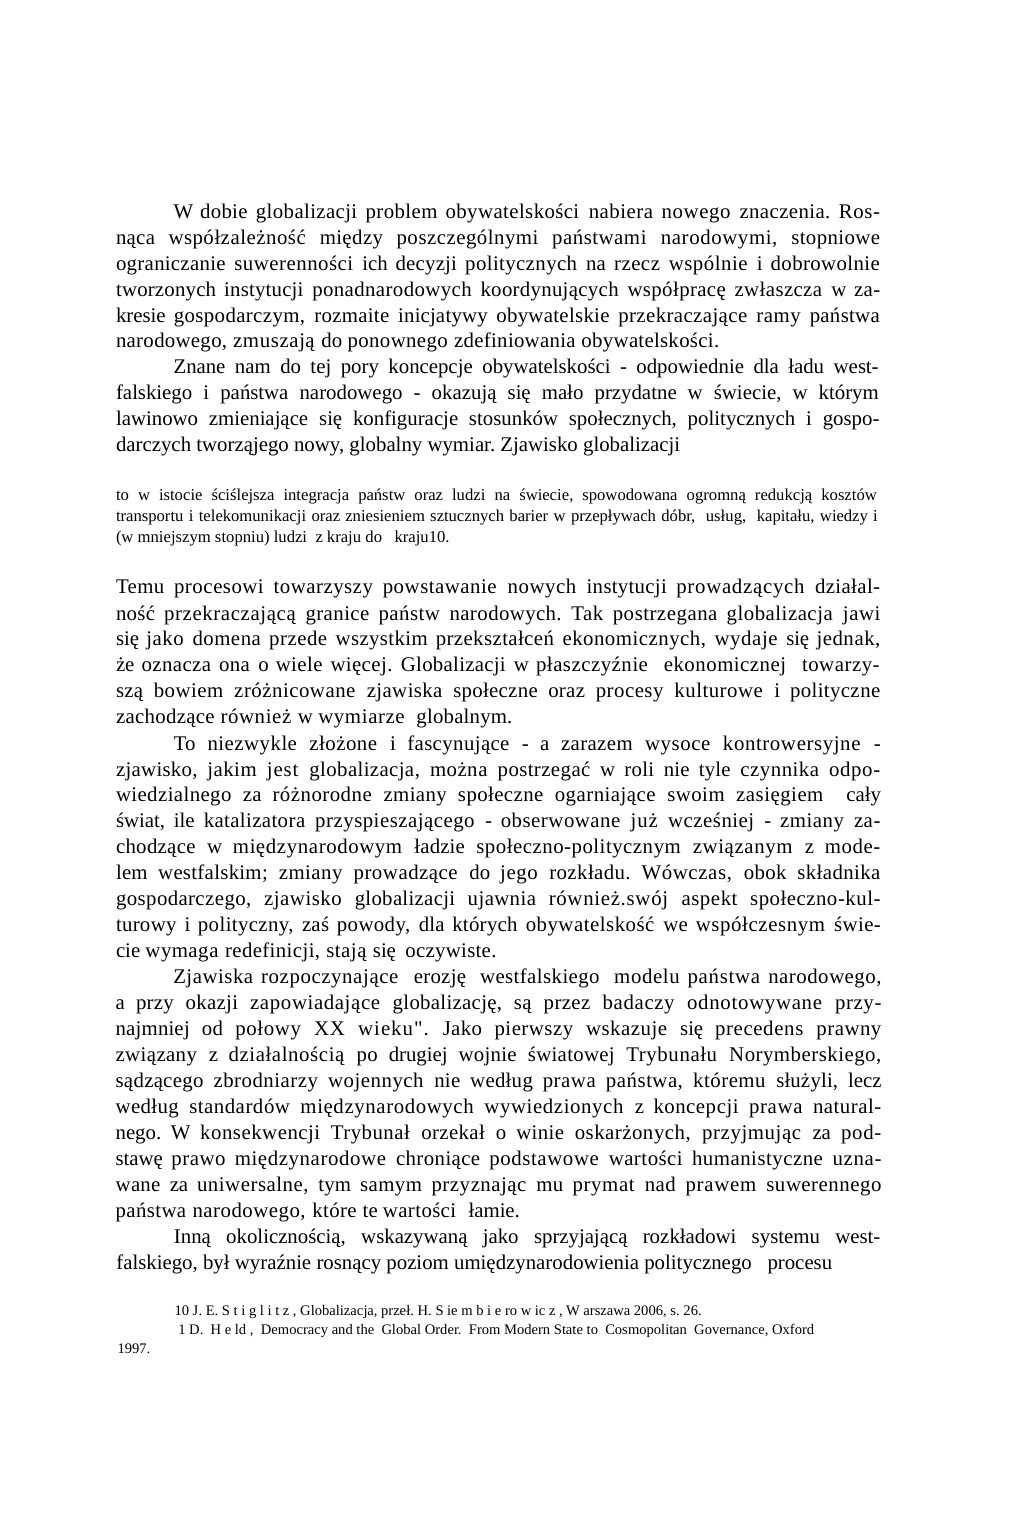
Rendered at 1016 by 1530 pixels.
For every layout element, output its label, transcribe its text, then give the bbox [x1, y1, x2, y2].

text Zjawiska rozpoczynające erozję westfalskiego modelu państwa narodowego, a przy okazji zapowiadające globalizację, są przez badaczy odnotowywane przy- najmniej od połowy XX wieku". Jako pierwszy wskazuje się precedens prawny związany z działalnością po drugiej wojnie światowej Trybunału Norymberskiego, sądzącego zbrodniarzy wojennych nie według prawa państwa, któremu służyli, lecz według standardów międzynarodowych wywiedzionych z koncepcji prawa natural- nego. W konsekwencji Trybunał orzekał o winie oskarżonych, przyjmując za pod- stawę prawo międzynarodowe chroniące podstawowe wartości humanistyczne uzna- wane za uniwersalne, tym samym przyznając mu prymat nad prawem suwerennego państwa narodowego, które te wartości łamie. [115, 964, 882, 1222]
text 10 J. E. S t i g l i t z , Globalizacja, przeł. H. S ie m b i e ro w ic z , W arszawa 2006, s. 26. [174, 1301, 893, 1318]
text Inną okolicznością, wskazywaną jako sprzyjającą rozkładowi systemu west- falskiego, był wyraźnie rosnący poziom umiędzynarodowienia politycznego procesu [116, 1224, 881, 1274]
text W dobie globalizacji problem obywatelskości nabiera nowego znaczenia. Ros- nąca współzależność między poszczególnymi państwami narodowymi, stopniowe ograniczanie suwerenności ich decyzji politycznych na rzecz wspólnie i dobrowolnie tworzonych instytucji ponadnarodowych koordynujących współpracę zwłaszcza w za- kresie gospodarczym, rozmaite inicjatywy obywatelskie przekraczające ramy państwa narodowego, zmuszają do ponownego zdefiniowania obywatelskości. [116, 199, 880, 352]
text Temu procesowi towarzyszy powstawanie nowych instytucji prowadzących działal- ność przekraczającą granice państw narodowych. Tak postrzegana globalizacja jawi się jako domena przede wszystkim przekształceń ekonomicznych, wydaje się jednak, że oznacza ona o wiele więcej. Globalizacji w płaszczyźnie ekonomicznej towarzy- szą bowiem zróżnicowane zjawiska społeczne oraz procesy kulturowe i polityczne zachodzące również w wymiarze globalnym. [116, 574, 880, 728]
text 1 D. H e ld , Democracy and the Global Order. From Modern State to Cosmopolitan Governance, Oxford [178, 1320, 893, 1337]
text 1997. [117, 1339, 151, 1356]
text Znane nam do tej pory koncepcje obywatelskości - odpowiednie dla ładu west- falskiego i państwa narodowego - okazują się mało przydatne w świecie, w którym lawinowo zmieniające się konfiguracje stosunków społecznych, politycznych i gospo- darczych tworząjego nowy, globalny wymiar. Zjawisko globalizacji [116, 354, 880, 456]
text to w istocie ściślejsza integracja państw oraz ludzi na świecie, spowodowana ogromną redukcją kosztów transportu i telekomunikacji oraz zniesieniem sztucznych barier w przepływach dóbr, usług, kapitału, wiedzy i (w mniejszym stopniu) ludzi z kraju do kraju10. [116, 485, 878, 546]
text To niezwykle złożone i fascynujące - a zarazem wysoce kontrowersyjne - zjawisko, jakim jest globalizacja, można postrzegać w roli nie tyle czynnika odpo- wiedzialnego za różnorodne zmiany społeczne ogarniające swoim zasięgiem cały świat, ile katalizatora przyspieszającego - obserwowane już wcześniej - zmiany za- chodzące w międzynarodowym ładzie społeczno-politycznym związanym z mode- lem westfalskim; zmiany prowadzące do jego rozkładu. Wówczas, obok składnika gospodarczego, zjawisko globalizacji ujawnia również.swój aspekt społeczno-kul- turowy i polityczny, zaś powody, dla których obywatelskość we współczesnym świe- cie wymaga redefinicji, stają się oczywiste. [116, 731, 881, 962]
